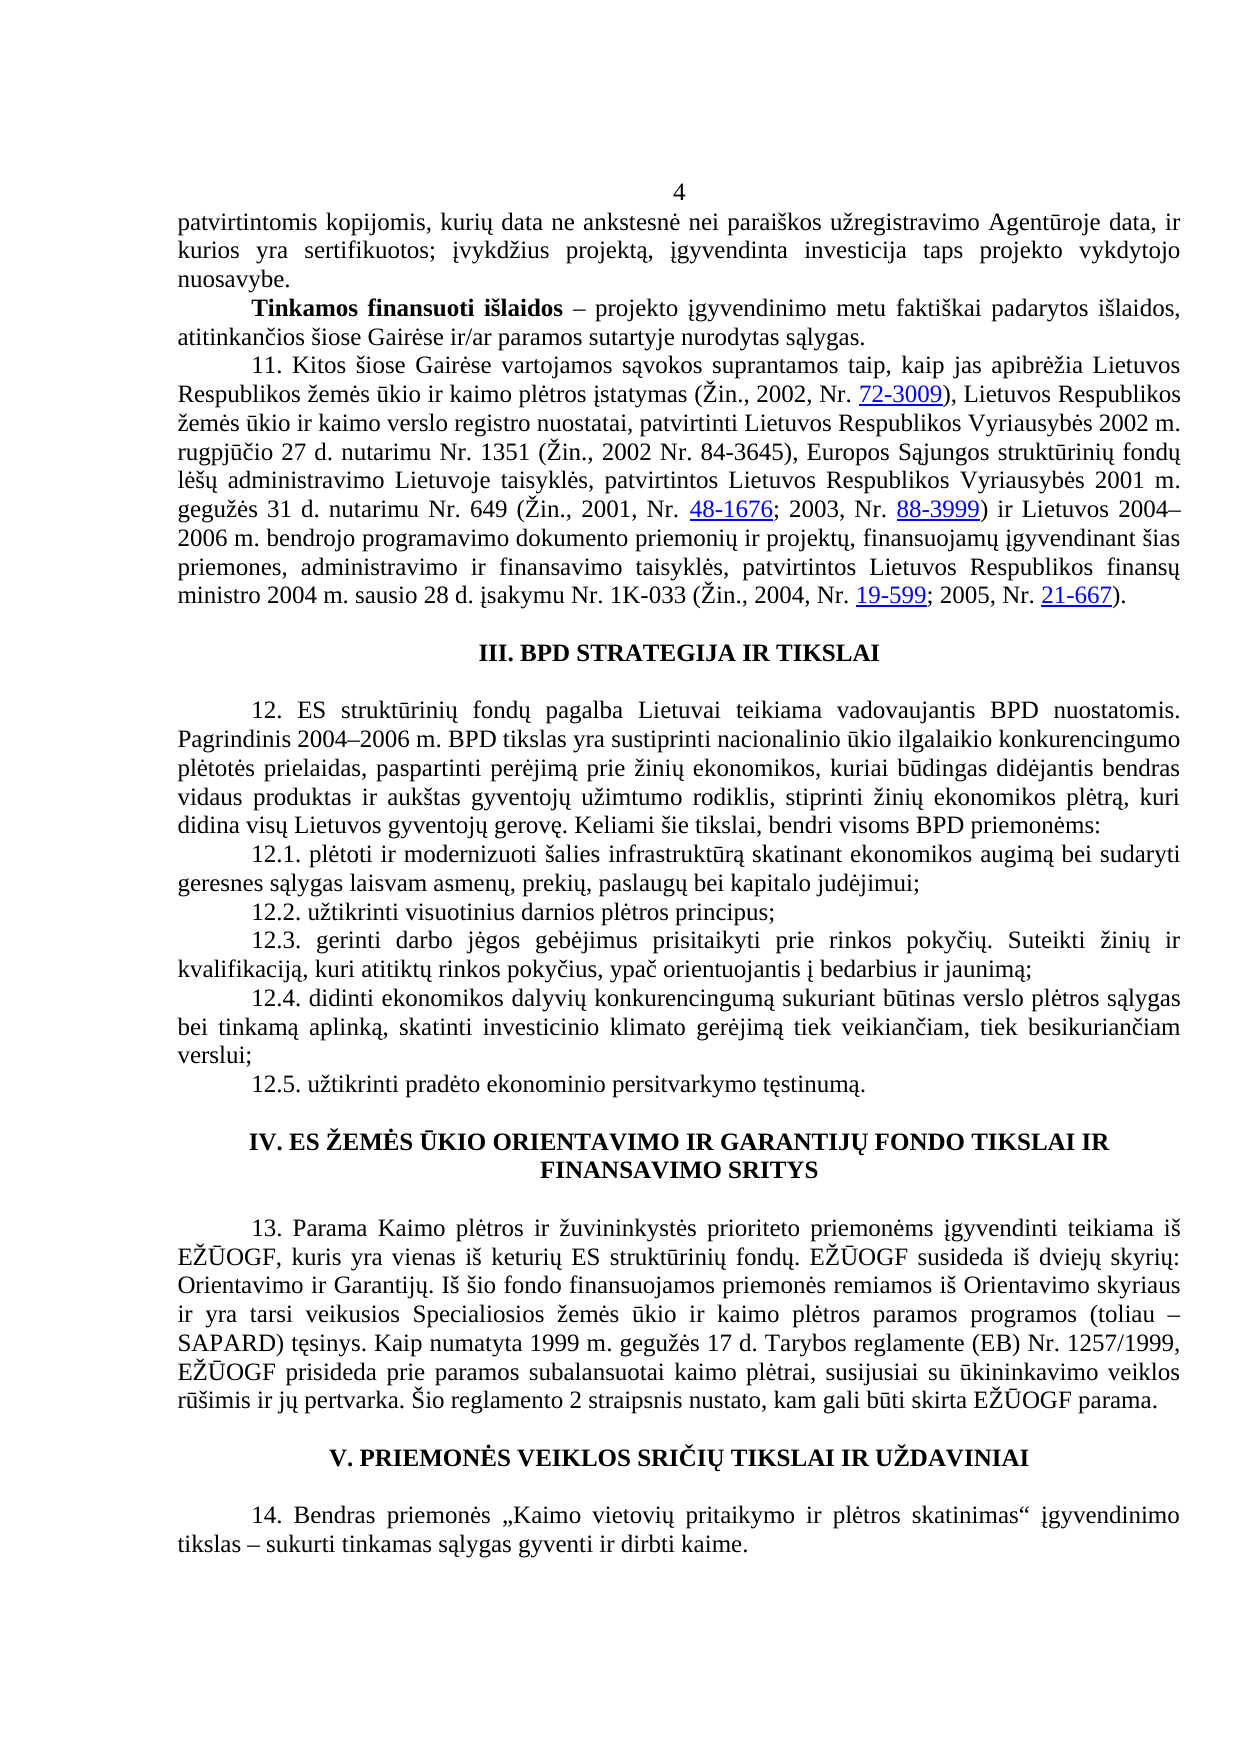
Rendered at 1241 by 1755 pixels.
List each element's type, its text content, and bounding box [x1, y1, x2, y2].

text 12.1. plėtoti ir modernizuoti šalies infrastruktūrą skatinant ekonomikos augimą bei sudaryti geresnes sąlygas laisvam asmenų, prekių, paslaugų bei kapitalo judėjimui; [177, 839, 1181, 897]
text 12. ES struktūrinių fondų pagalba Lietuvai teikiama vadovaujantis BPD nuostatomis. Pagrindinis 2004–2006 m. BPD tikslas yra sustiprinti nacionalinio ūkio ilgalaikio konkurencingumo plėtotės prielaidas, paspartinti perėjimą prie žinių ekonomikos, kuriai būdingas didėjantis bendras vidaus produktas ir aukštas gyventojų užimtumo rodiklis, stiprinti žinių ekonomikos plėtrą, kuri didina visų Lietuvos gyventojų gerovę. Keliami šie tikslai, bendri visoms BPD priemonėms: [177, 695, 1181, 839]
text Tinkamos finansuoti išlaidos – projekto įgyvendinimo metu faktiškai padarytos išlaidos, atitinkančios šiose Gairėse ir/ar paramos sutartyje nurodytas sąlygas. [177, 293, 1181, 350]
text 14. Bendras priemonės „Kaimo vietovių pritaikymo ir plėtros skatinimas“ įgyvendinimo tikslas – sukurti tinkamas sąlygas gyventi ir dirbti kaime. [177, 1500, 1181, 1558]
text 13. Parama Kaimo plėtros ir žuvininkystės prioriteto priemonėms įgyvendinti teikiama iš EŽŪOGF, kuris yra vienas iš keturių ES struktūrinių fondų. EŽŪOGF susideda iš dviejų skyrių: Orientavimo ir Garantijų. Iš šio fondo finansuojamos priemonės remiamos iš Orientavimo skyriaus ir yra tarsi veikusios Specialiosios žemės ūkio ir kaimo plėtros paramos programos (toliau – SAPARD) tęsinys. Kaip numatyta 1999 m. gegužės 17 d. Tarybos reglamente (EB) Nr. 1257/1999, EŽŪOGF prisideda prie paramos subalansuotai kaimo plėtrai, susijusiai su ūkininkavimo veiklos rūšimis ir jų pertvarka. Šio reglamento 2 straipsnis nustato, kam gali būti skirta EŽŪOGF parama. [177, 1213, 1181, 1414]
text III. BPD STRATEGIJA IR TIKSLAI [177, 638, 1181, 667]
text 12.3. gerinti darbo jėgos gebėjimus prisitaikyti prie rinkos pokyčių. Suteikti žinių ir kvalifikaciją, kuri atitiktų rinkos pokyčius, ypač orientuojantis į bedarbius ir jaunimą; [177, 925, 1181, 983]
text V. PRIEMONĖS VEIKLOS SRIČIŲ TIKSLAI IR UŽDAVINIAI [177, 1443, 1181, 1472]
text 12.2. užtikrinti visuotinius darnios plėtros principus; [177, 897, 1181, 925]
text patvirtintomis kopijomis, kurių data ne ankstesnė nei paraiškos užregistravimo Agentūroje data, ir kurios yra sertifikuotos; įvykdžius projektą, įgyvendinta investicija taps projekto vykdytojo nuosavybe. [177, 207, 1181, 293]
text 11. Kitos šiose Gairėse vartojamos sąvokos suprantamos taip, kaip jas apibrėžia Lietuvos Respublikos žemės ūkio ir kaimo plėtros įstatymas (Žin., 2002, Nr. 72-3009), Lietuvos Respublikos žemės ūkio ir kaimo verslo registro nuostatai, patvirtinti Lietuvos Respublikos Vyriausybės 2002 m. rugpjūčio 27 d. nutarimu Nr. 1351 (Žin., 2002 Nr. 84-3645), Europos Sąjungos struktūrinių fondų lėšų administravimo Lietuvoje taisyklės, patvirtintos Lietuvos Respublikos Vyriausybės 2001 m. gegužės 31 d. nutarimu Nr. 649 (Žin., 2001, Nr. 48-1676; 2003, Nr. 88-3999) ir Lietuvos 2004–2006 m. bendrojo programavimo dokumento priemonių ir projektų, finansuojamų įgyvendinant šias priemones, administravimo ir finansavimo taisyklės, patvirtintos Lietuvos Respublikos finansų ministro 2004 m. sausio 28 d. įsakymu Nr. 1K-033 (Žin., 2004, Nr. 19-599; 2005, Nr. 21-667). [177, 350, 1181, 609]
text IV. ES ŽEMĖS ŪKIO ORIENTAVIMO IR GARANTIJŲ FONDO TIKSLAI IR FINANSAVIMO SRITYS [177, 1127, 1181, 1184]
text 12.4. didinti ekonomikos dalyvių konkurencingumą sukuriant būtinas verslo plėtros sąlygas bei tinkamą aplinką, skatinti investicinio klimato gerėjimą tiek veikiančiam, tiek besikuriančiam verslui; [177, 983, 1181, 1069]
text 12.5. užtikrinti pradėto ekonominio persitvarkymo tęstinumą. [177, 1069, 1181, 1098]
